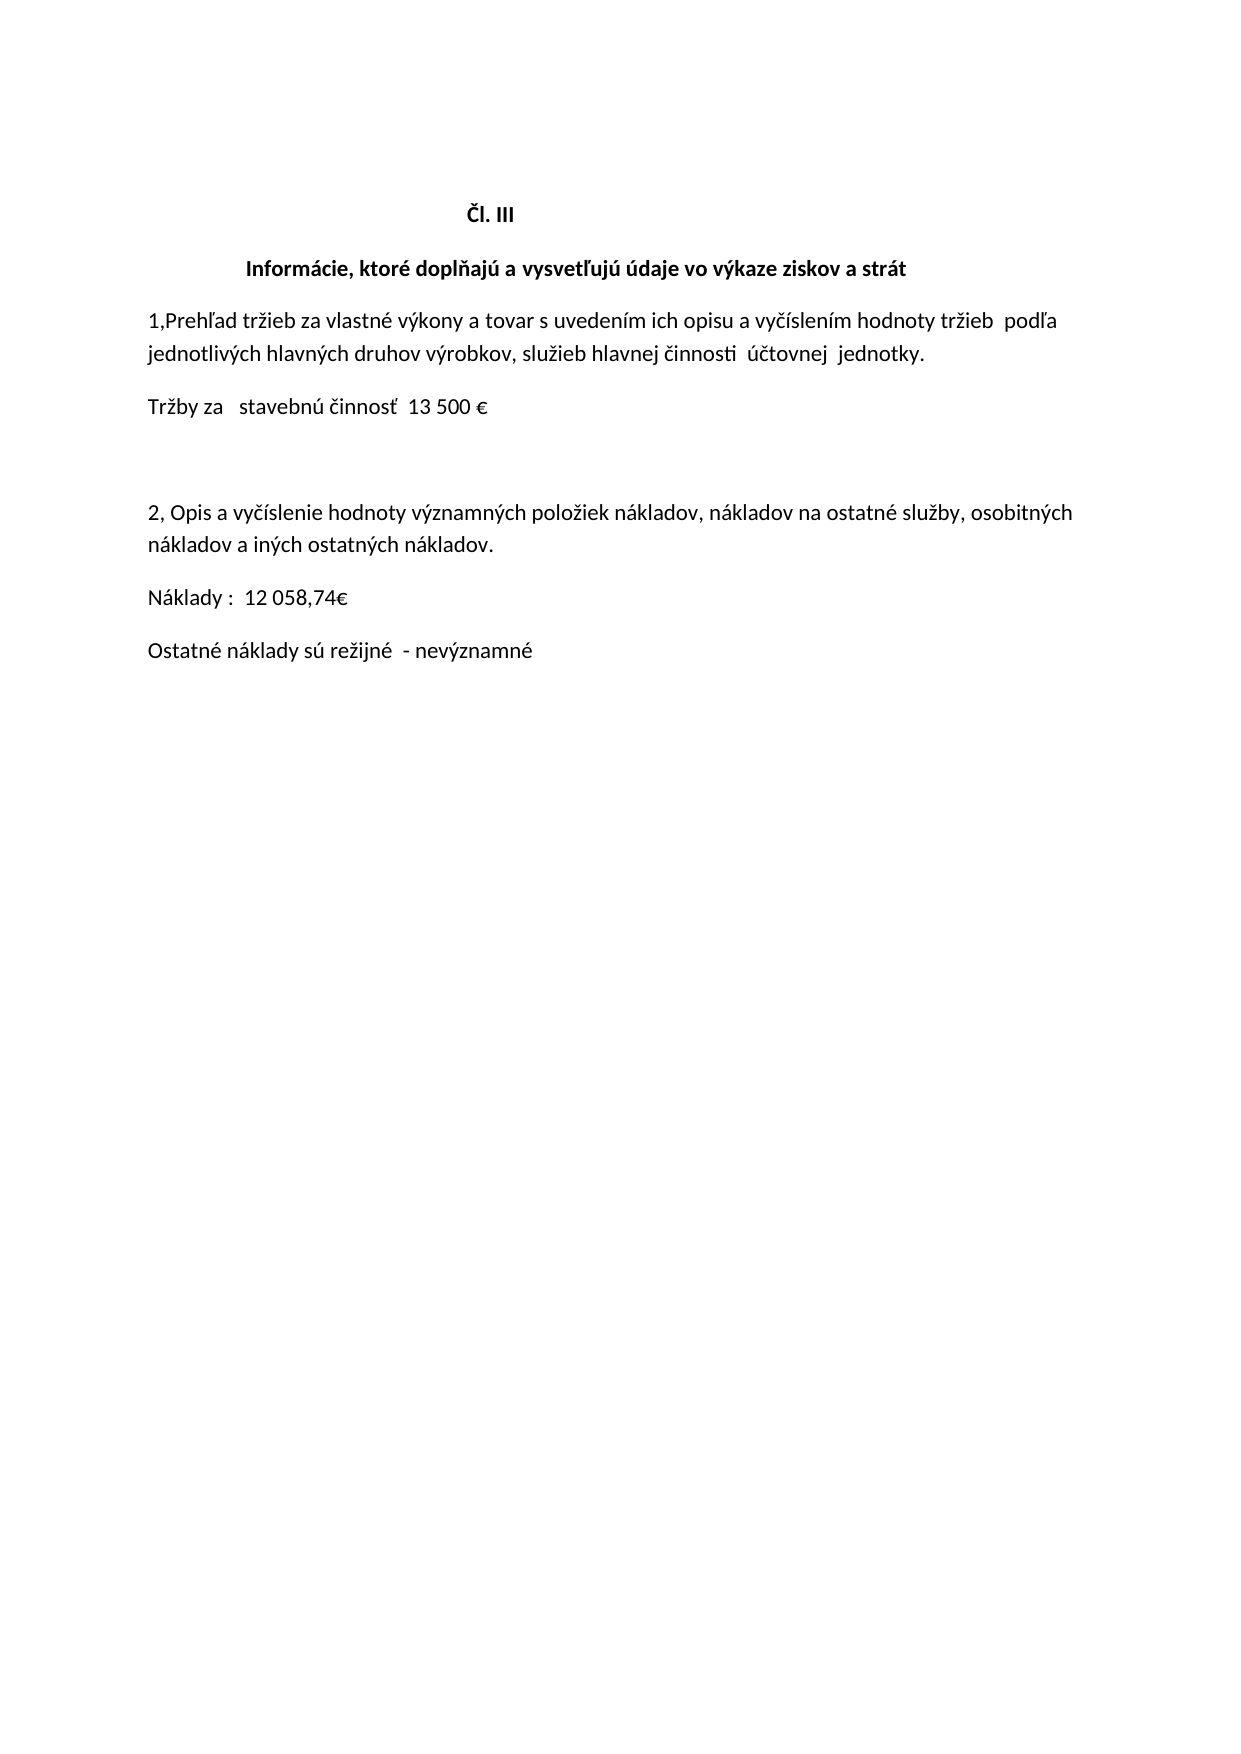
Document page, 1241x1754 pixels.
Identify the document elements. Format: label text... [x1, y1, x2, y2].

text 2, Opis a vyčíslenie hodnoty významných položiek nákladov, nákladov na ostatné služby, osobitných nákladov a iných ostatných nákladov. [148, 498, 1093, 558]
text Ostatné náklady sú režijné - nevýznamné [148, 636, 1093, 664]
text Informácie, ktoré doplňajú a vysvetľujú údaje vo výkaze ziskov a strát [148, 254, 1093, 282]
text 1,Prehľad tržieb za vlastné výkony a tovar s uvedením ich opisu a vyčíslením hodnoty tržieb podľa jednotlivých hlavných druhov výrobkov, služieb hlavnej činnosti účtovnej jednotky. [148, 307, 1093, 367]
text Čl. III [148, 201, 1093, 229]
text Tržby za stavebnú činnosť 13 500 € [148, 392, 1093, 420]
text Náklady : 12 058,74€ [148, 583, 1093, 611]
